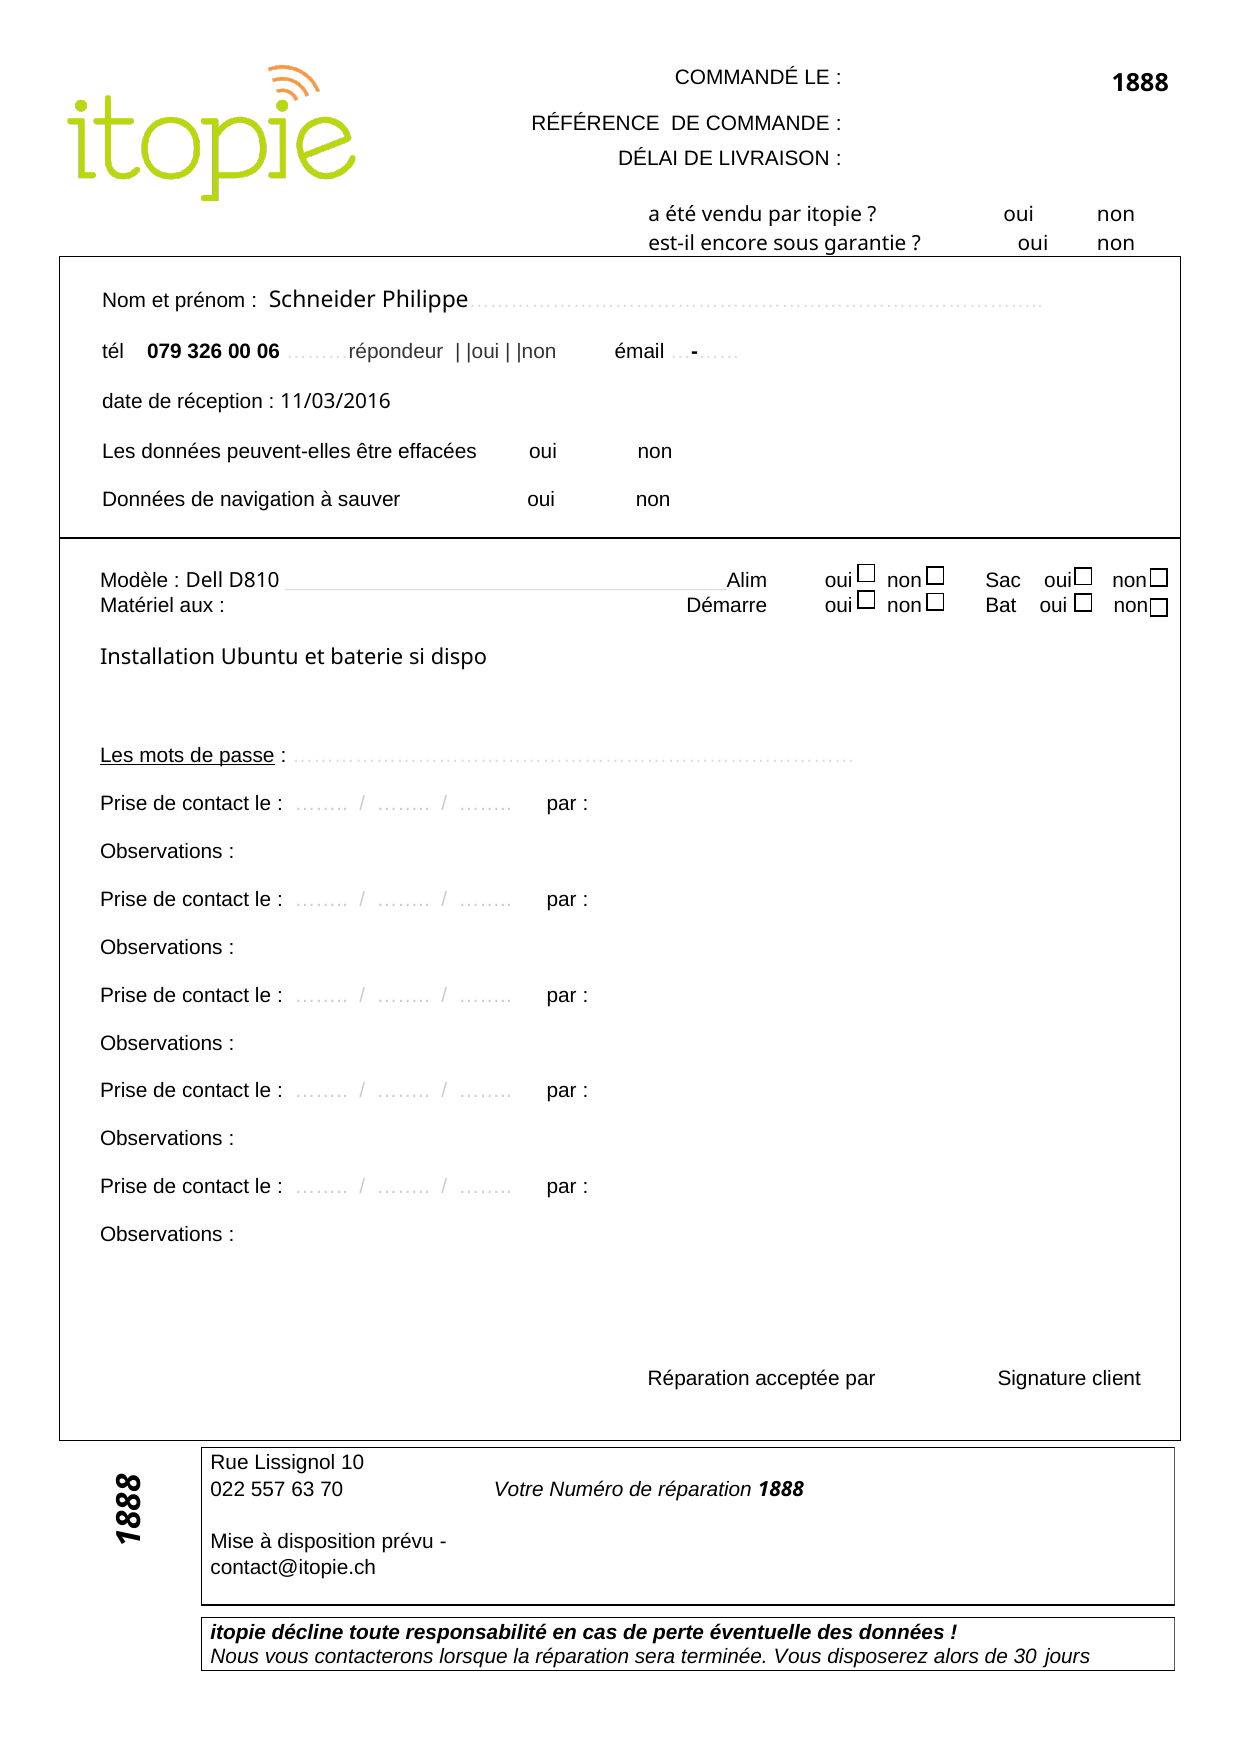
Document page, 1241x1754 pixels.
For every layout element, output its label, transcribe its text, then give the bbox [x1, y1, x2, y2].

text Matériel aux : Démarre oui non Bat oui non [60, 590, 1180, 617]
text Observations : [60, 931, 1180, 958]
text date de réception : 11/03/2016 [60, 383, 1180, 415]
table_header 1888 [847, 59, 1180, 104]
text Prise de contact le : …….. / …….. / …….. par : [60, 979, 1180, 1006]
text Modèle : Dell D810 Alim oui non Sac oui non [879, 562, 925, 590]
table_cell RÉFÉRENCE DE COMMANDE : [490, 105, 847, 140]
text Prise de contact le : …….. / …….. / …….. par : [60, 1075, 1180, 1102]
table_cell [847, 105, 1180, 140]
text Nom et prénom : Schneider Philippe……………………………………………………………………….. [60, 280, 1180, 314]
text Observations : [60, 1123, 1180, 1150]
text tél 079 326 00 06 ………répondeur | |oui | |non émail …-…… [60, 335, 1180, 362]
text Les mots de passe : ……………………………………………………………………… [60, 740, 1180, 767]
text a été vendu par itopie ? oui non [59, 199, 1181, 228]
text Modèle : Dell D810 Alim oui non Sac oui non [60, 562, 856, 590]
text Observations : [60, 836, 1180, 863]
text Prise de contact le : …….. / …….. / …….. par : [60, 883, 1180, 911]
text Les données peuvent-elles être effacées oui non [60, 436, 1180, 463]
table_header COMMANDÉ LE : [490, 59, 847, 104]
text Modèle : Dell D810 Alim oui non Sac oui non [948, 562, 1180, 590]
text Prise de contact le : …….. / …….. / …….. par : [60, 1171, 1180, 1198]
table_cell [847, 140, 1180, 175]
text est-il encore sous garantie ? oui non [59, 228, 1181, 256]
text Réparation acceptée par Signature client [60, 1363, 1180, 1390]
table_header 1888 [59, 1441, 195, 1677]
table_header Rue Lissignol 10 022 557 63 70 Votre Numéro de réparation 1888 Mise à disposition prévu - contact@itopie.ch [195, 1441, 1180, 1611]
table_cell DÉLAI DE LIVRAISON : [490, 140, 847, 175]
text Prise de contact le : …….. / …….. / …….. par : [60, 788, 1180, 815]
table_cell itopie décline toute responsabilité en cas de perte éventuelle des données ! Nous vous contacterons lorsque la réparation sera terminée. Vous disposerez alors de 30 jours [195, 1611, 1180, 1677]
text Observations : [60, 1027, 1180, 1054]
text Observations : [60, 1219, 1180, 1246]
text Installation Ubuntu et baterie si dispo [60, 638, 1180, 671]
picture [67, 65, 356, 201]
text Données de navigation à sauver oui non [60, 484, 1180, 511]
